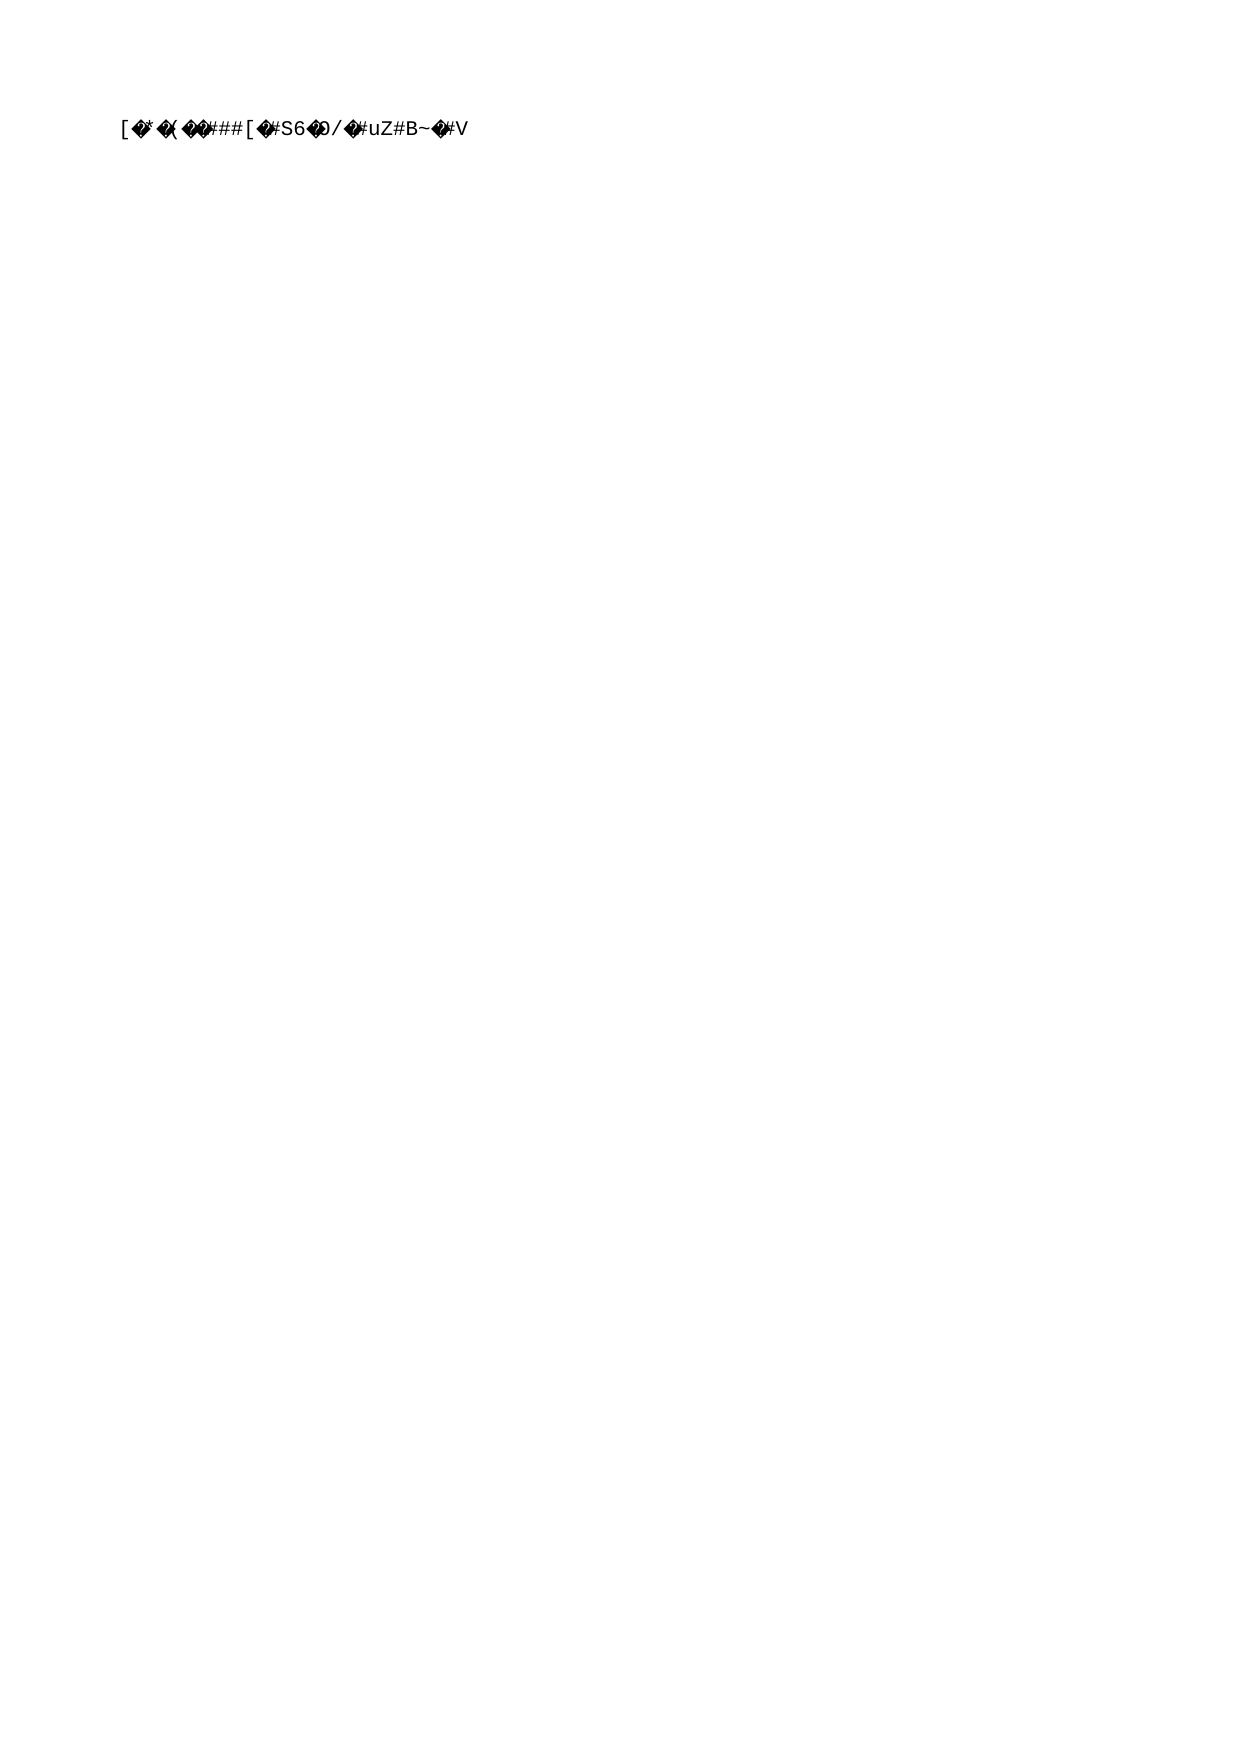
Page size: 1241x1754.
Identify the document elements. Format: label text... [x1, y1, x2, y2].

text [�*�(��###[�#S6�O/�#uZ#B~�#V [118, 118, 1122, 142]
